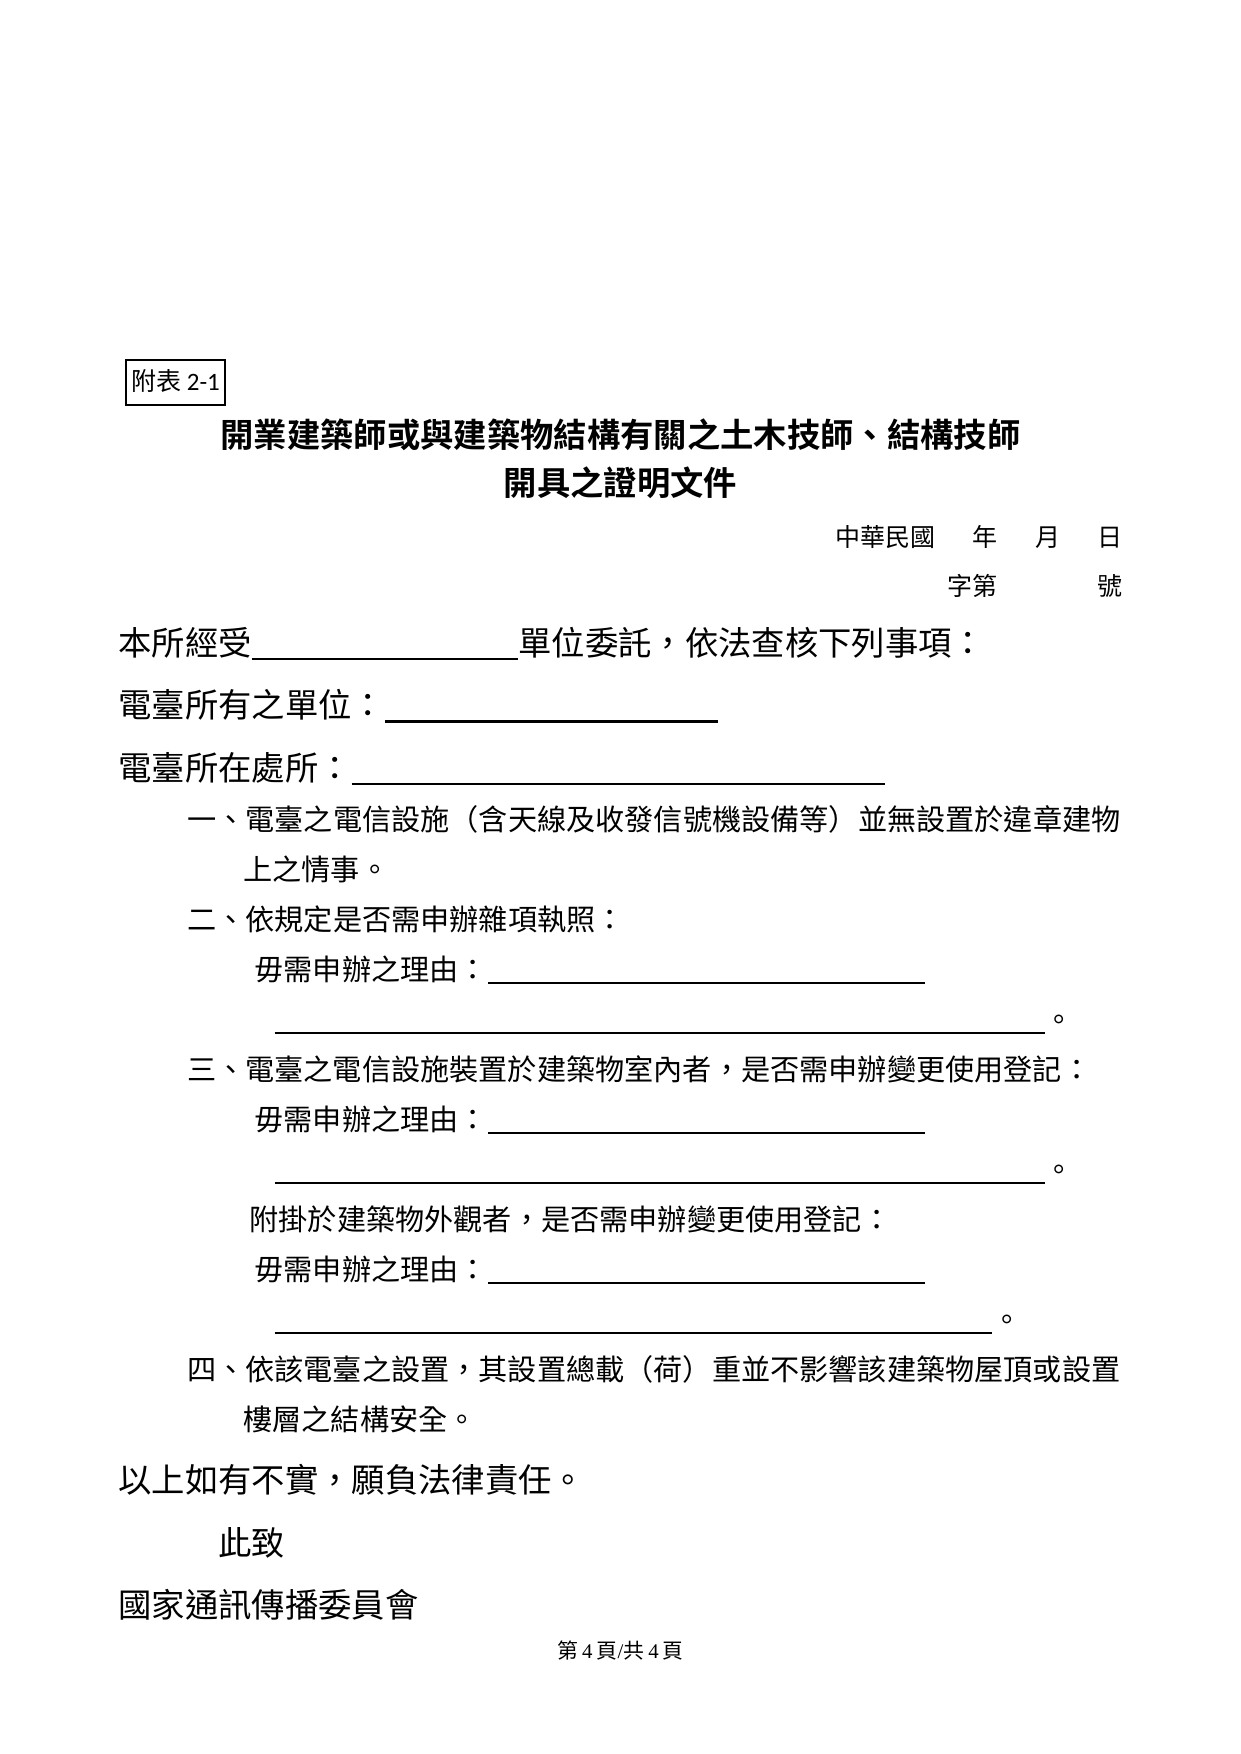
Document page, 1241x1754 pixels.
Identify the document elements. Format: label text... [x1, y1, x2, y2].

text 附表2-1 [127, 361, 224, 398]
text 中華民國 年 月 日 [118, 517, 1122, 554]
text 。 [206, 1290, 1132, 1340]
text 開具之證明文件 [118, 457, 1122, 505]
text 字第 號 [118, 566, 1122, 602]
text 。 [206, 1140, 1132, 1190]
text 二、依規定是否需申辦雜項執照： [187, 890, 1122, 940]
text 開業建築師或與建築物結構有關之土木技師、結構技師 [118, 408, 1122, 457]
text 毋需申辦之理由： [237, 940, 1122, 990]
text 三、電臺之電信設施裝置於建築物室內者，是否需申辦變更使用登記： [187, 1040, 1122, 1090]
text 附掛於建築物外觀者，是否需申辦變更使用登記： [249, 1190, 1122, 1240]
text 以上如有不實，願負法律責任。 [118, 1452, 1122, 1502]
text 此致 [118, 1515, 1122, 1565]
text 電臺所在處所： [118, 740, 1122, 790]
text 毋需申辦之理由： [237, 1090, 1122, 1140]
text 毋需申辦之理由： [237, 1240, 1122, 1290]
text 四、依該電臺之設置，其設置總載（荷）重並不影響該建築物屋頂或設置樓層之結構安全。 [187, 1340, 1122, 1440]
text 。 [206, 990, 1132, 1040]
text 國家通訊傳播委員會 [118, 1577, 1122, 1627]
text 一、電臺之電信設施（含天線及收發信號機設備等）並無設置於違章建物上之情事。 [187, 790, 1122, 890]
text 電臺所有之單位： [118, 677, 1122, 727]
text 本所經受 單位委託，依法查核下列事項： [118, 615, 1122, 665]
